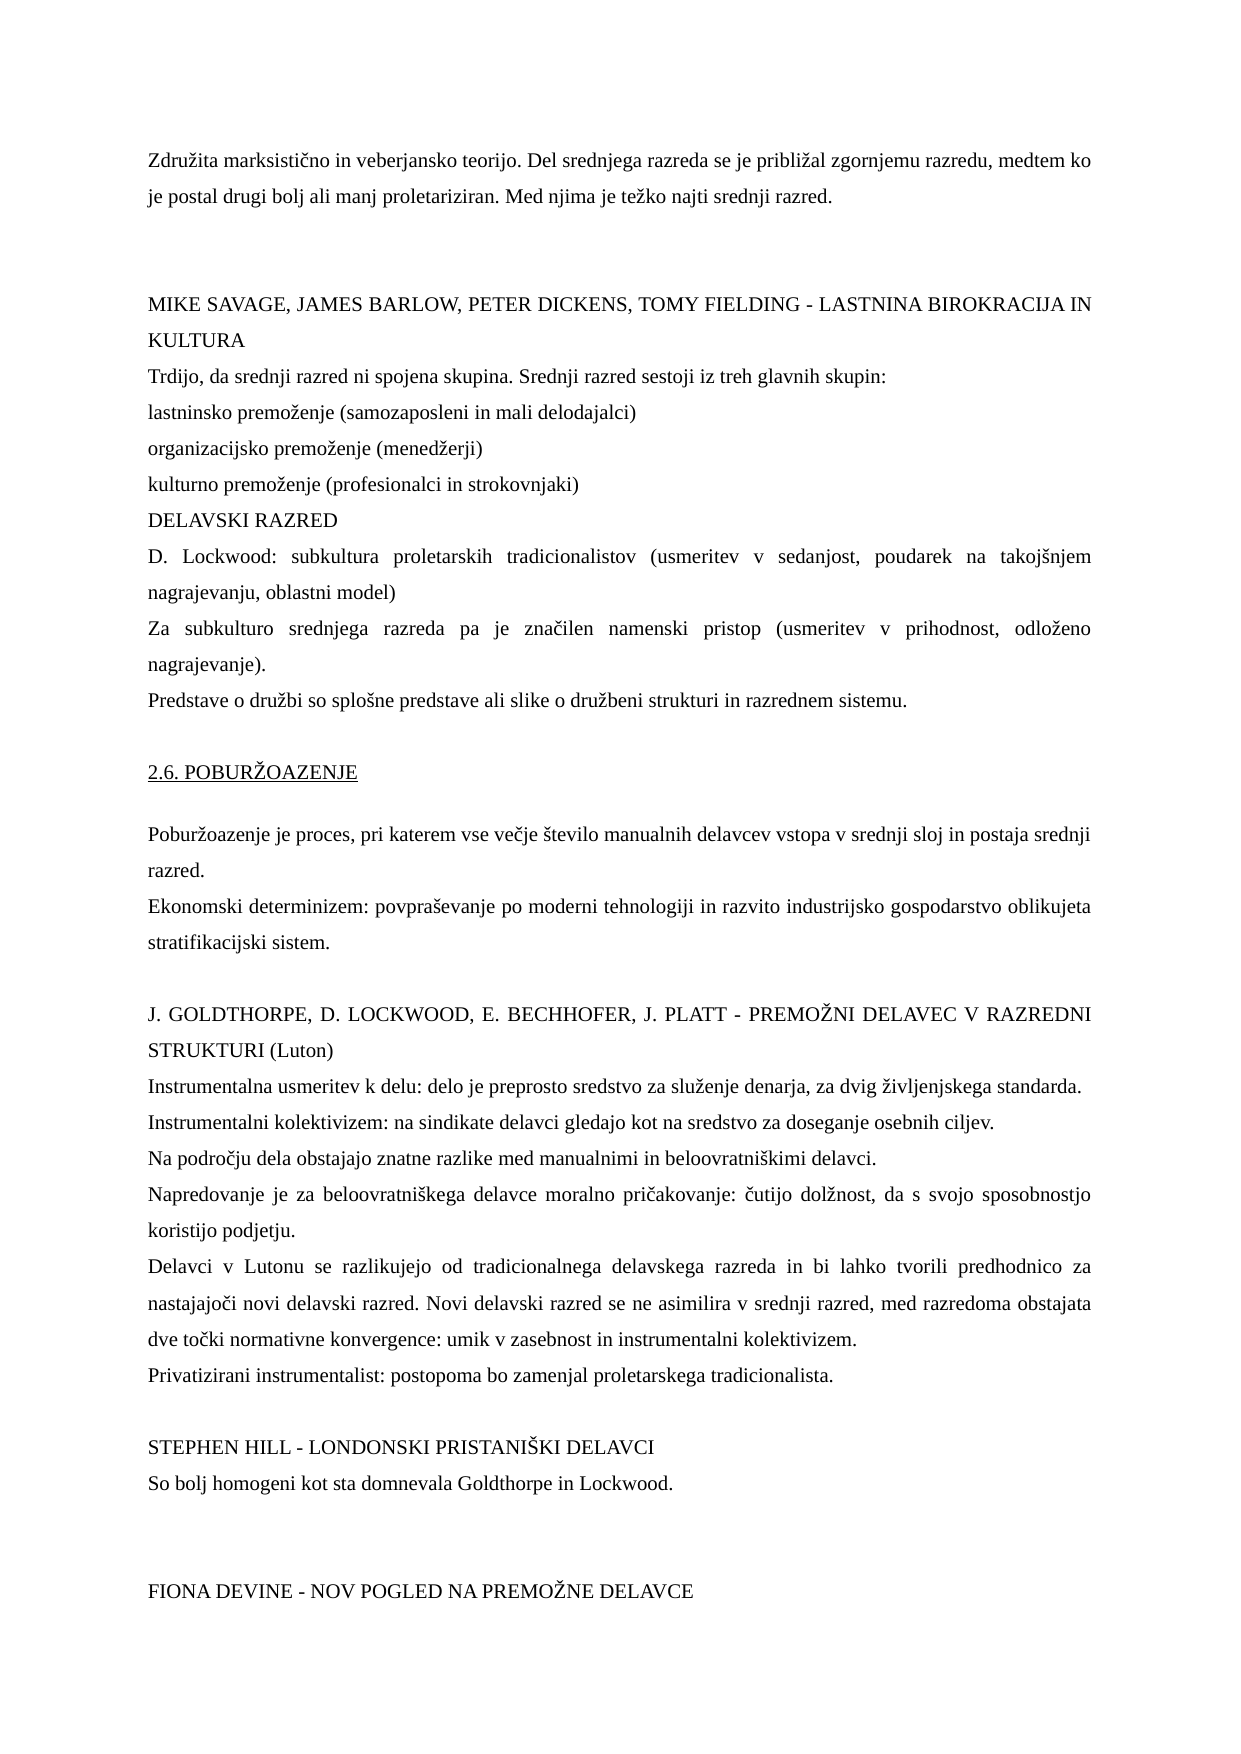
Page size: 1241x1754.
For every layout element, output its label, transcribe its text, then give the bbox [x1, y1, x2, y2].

text Instrumentalna usmeritev k delu: delo je preprosto sredstvo za služenje denarja, za dvig življenjskega standarda. [148, 1074, 1093, 1098]
text Predstave o družbi so splošne predstave ali slike o družbeni strukturi in razrednem sistemu. [148, 688, 1093, 712]
text Trdijo, da srednji razred ni spojena skupina. Srednji razred sestoji iz treh glavnih skupin: [148, 364, 1093, 388]
text Poburžoazenje je proces, pri katerem vse večje število manualnih delavcev vstopa v srednji sloj in postaja srednji razred. [148, 822, 1093, 882]
text kulturno premoženje (profesionalci in strokovnjaki) [148, 472, 1093, 496]
text Delavci v Lutonu se razlikujejo od tradicionalnega delavskega razreda in bi lahko tvorili predhodnico za nastajajoči novi delavski razred. Novi delavski razred se ne asimilira v srednji razred, med razredoma obstajata dve točki normativne konvergence: umik v zasebnost in instrumentalni kolektivizem. [148, 1254, 1093, 1351]
subtitle 2.6. POBURŽOAZENJE [148, 760, 1093, 784]
text Instrumentalni kolektivizem: na sindikate delavci gledajo kot na sredstvo za doseganje osebnih ciljev. [148, 1110, 1093, 1134]
text STEPHEN HILL - LONDONSKI PRISTANIŠKI DELAVCI [148, 1434, 1093, 1459]
text Združita marksistično in veberjansko teorijo. Del srednjega razreda se je približal zgornjemu razredu, medtem ko je postal drugi bolj ali manj proletariziran. Med njima je težko najti srednji razred. [148, 148, 1093, 208]
text Na področju dela obstajajo znatne razlike med manualnimi in beloovratniškimi delavci. [148, 1146, 1093, 1170]
text DELAVSKI RAZRED [148, 508, 1093, 532]
text Za subkulturo srednjega razreda pa je značilen namenski pristop (usmeritev v prihodnost, odloženo nagrajevanje). [148, 616, 1093, 676]
text MIKE SAVAGE, JAMES BARLOW, PETER DICKENS, TOMY FIELDING - LASTNINA BIROKRACIJA IN KULTURA [148, 292, 1093, 352]
text Privatizirani instrumentalist: postopoma bo zamenjal proletarskega tradicionalista. [148, 1362, 1093, 1387]
text J. GOLDTHORPE, D. LOCKWOOD, E. BECHHOFER, J. PLATT - PREMOŽNI DELAVEC V RAZREDNI STRUKTURI (Luton) [148, 1002, 1093, 1062]
text FIONA DEVINE - NOV POGLED NA PREMOŽNE DELAVCE [148, 1579, 1093, 1603]
text lastninsko premoženje (samozaposleni in mali delodajalci) [148, 400, 1093, 424]
text organizacijsko premoženje (menedžerji) [148, 436, 1093, 460]
text So bolj homogeni kot sta domnevala Goldthorpe in Lockwood. [148, 1471, 1093, 1495]
text D. Lockwood: subkultura proletarskih tradicionalistov (usmeritev v sedanjost, poudarek na takojšnjem nagrajevanju, oblastni model) [148, 544, 1093, 604]
text Napredovanje je za beloovratniškega delavce moralno pričakovanje: čutijo dolžnost, da s svojo sposobnostjo koristijo podjetju. [148, 1182, 1093, 1242]
text Ekonomski determinizem: povpraševanje po moderni tehnologiji in razvito industrijsko gospodarstvo oblikujeta stratifikacijski sistem. [148, 894, 1093, 954]
